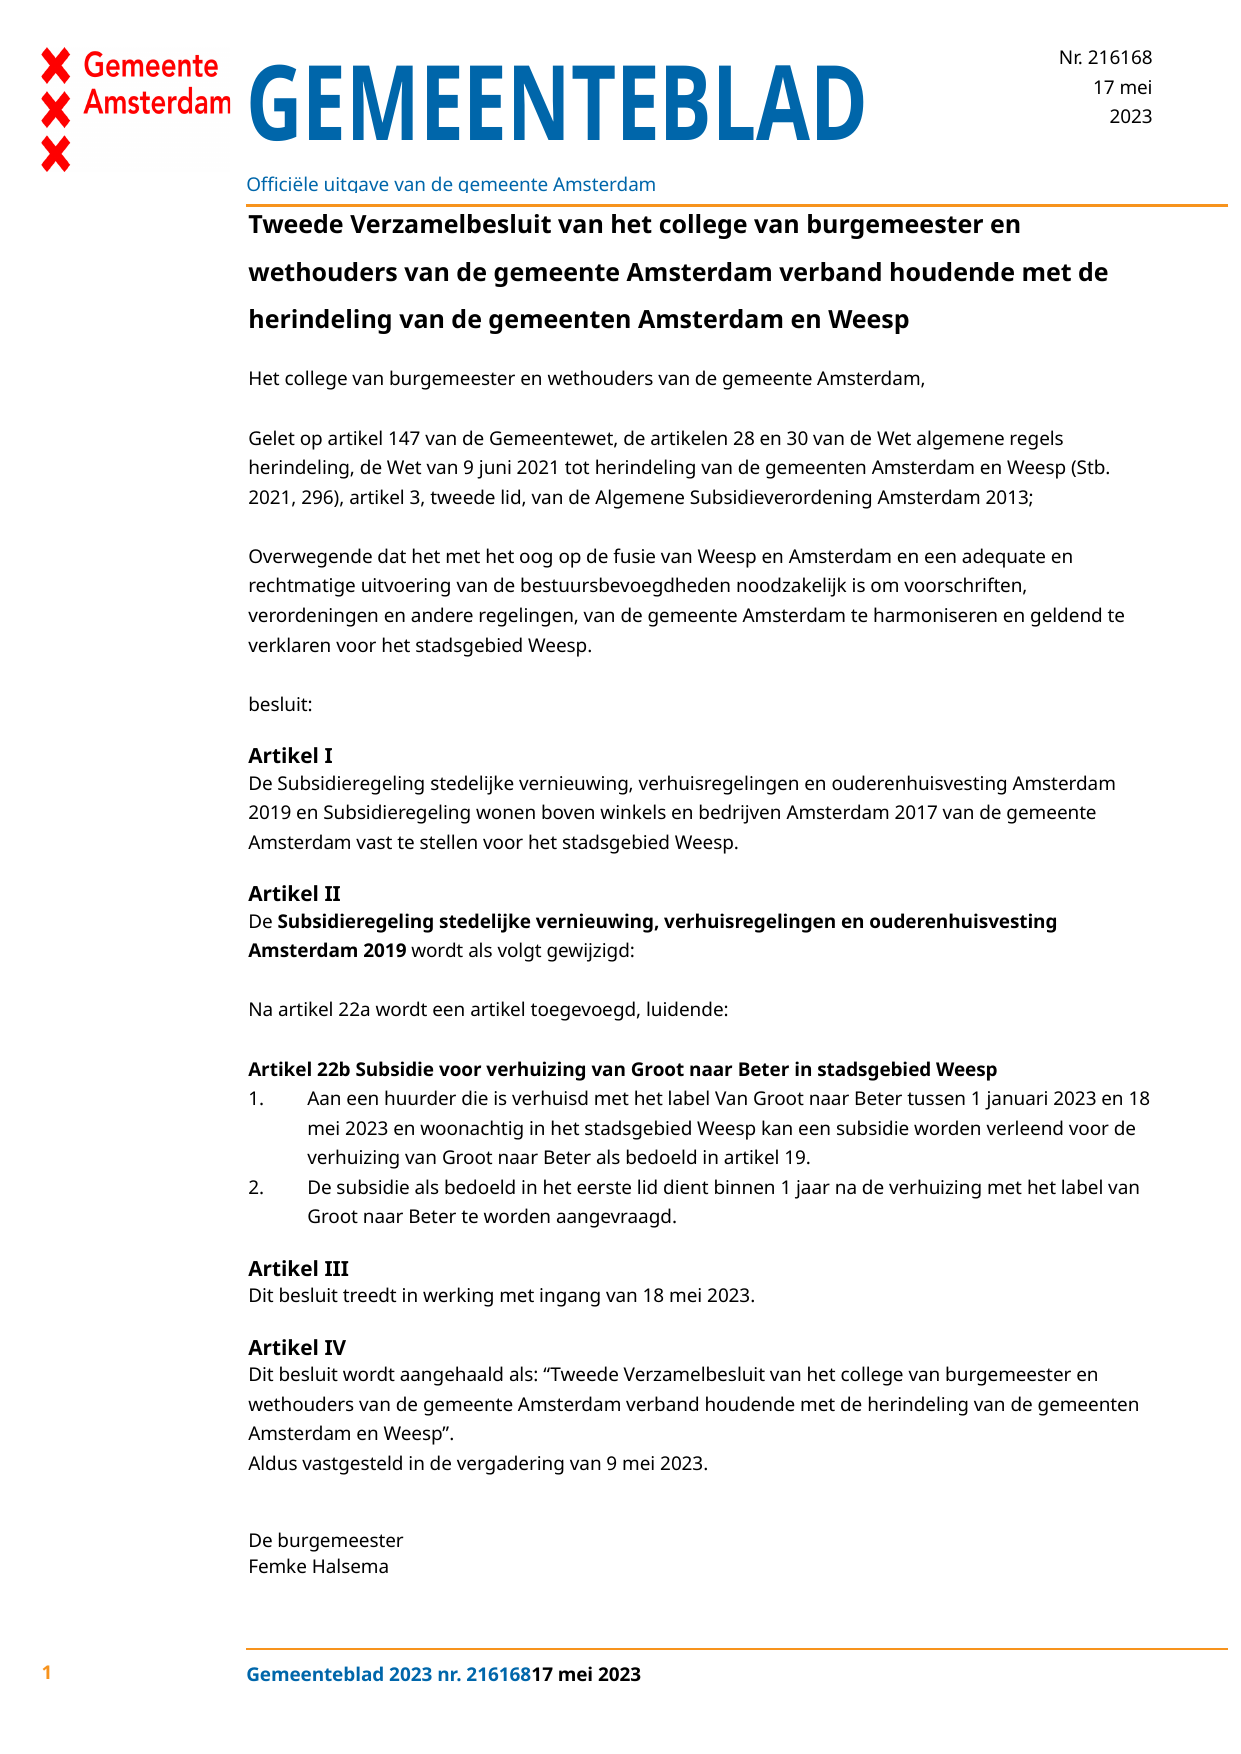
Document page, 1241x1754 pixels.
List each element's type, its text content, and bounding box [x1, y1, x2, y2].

text Dit besluit treedt in werking met ingang van 18 mei 2023. [248, 1282, 1152, 1308]
text Artikel I [248, 741, 1152, 770]
text Het college van burgemeester en wethouders van de gemeente Amsterdam, [248, 366, 1152, 391]
text Artikel IV [248, 1333, 1152, 1361]
text Artikel II [248, 879, 1152, 908]
text De Subsidieregeling stedelijke vernieuwing, verhuisregelingen en ouderenhuisvesting Amsterdam 2019 en Subsidieregeling wonen boven winkels en bedrijven Amsterdam 2017 van de gemeente Amsterdam vast te stellen voor het stadsgebied Weesp. [248, 770, 1152, 855]
text Tweede Verzamelbesluit van het college van burgemeester en wethouders van de gemeente Amsterdam verband houdende met de herindeling van de gemeenten Amsterdam en Weesp [248, 207, 1152, 336]
text De burgemeester [248, 1527, 1152, 1553]
text Artikel 22b Subsidie voor verhuizing van Groot naar Beter in stadsgebied Weesp [248, 1056, 1152, 1081]
text Femke Halsema [248, 1553, 1152, 1579]
list De subsidie als bedoeld in het eerste lid dient binnen 1 jaar na de verhuizing met het label van Groot naar Beter te worden aangevraagd. [248, 1174, 1152, 1229]
text Overwegende dat het met het oog op de fusie van Weesp en Amsterdam en een adequate en rechtmatige uitvoering van de bestuursbevoegdheden noodzakelijk is om voorschriften, verordeningen en andere regelingen, van de gemeente Amsterdam te harmoniseren en geldend te verklaren voor het stadsgebied Weesp. [248, 543, 1152, 657]
picture [41, 47, 231, 172]
text Na artikel 22a wordt een artikel toegevoegd, luidende: [248, 997, 1152, 1022]
text Gelet op artikel 147 van de Gemeentewet, de artikelen 28 en 30 van de Wet algemene regels herindeling, de Wet van 9 juni 2021 tot herindeling van de gemeenten Amsterdam en Weesp (Stb. 2021, 296), artikel 3, tweede lid, van de Algemene Subsidieverordening Amsterdam 2013; [248, 425, 1152, 509]
text Artikel III [248, 1254, 1152, 1282]
text Aldus vastgesteld in de vergadering van 9 mei 2023. [248, 1450, 1152, 1476]
text besluit: [248, 691, 1152, 717]
text Dit besluit wordt aangehaald als: “Tweede Verzamelbesluit van het college van burgemeester en wethouders van de gemeente Amsterdam verband houdende met de herindeling van de gemeenten Amsterdam en Weesp”. [248, 1361, 1152, 1446]
text De Subsidieregeling stedelijke vernieuwing, verhuisregelingen en ouderenhuisvesting Amsterdam 2019 wordt als volgt gewijzigd: [248, 908, 1152, 963]
list Aan een huurder die is verhuisd met het label Van Groot naar Beter tussen 1 januari 2023 en 18 mei 2023 en woonachtig in het stadsgebied Weesp kan een subsidie worden verleend voor de verhuizing van Groot naar Beter als bedoeld in artikel 19. [248, 1085, 1152, 1170]
